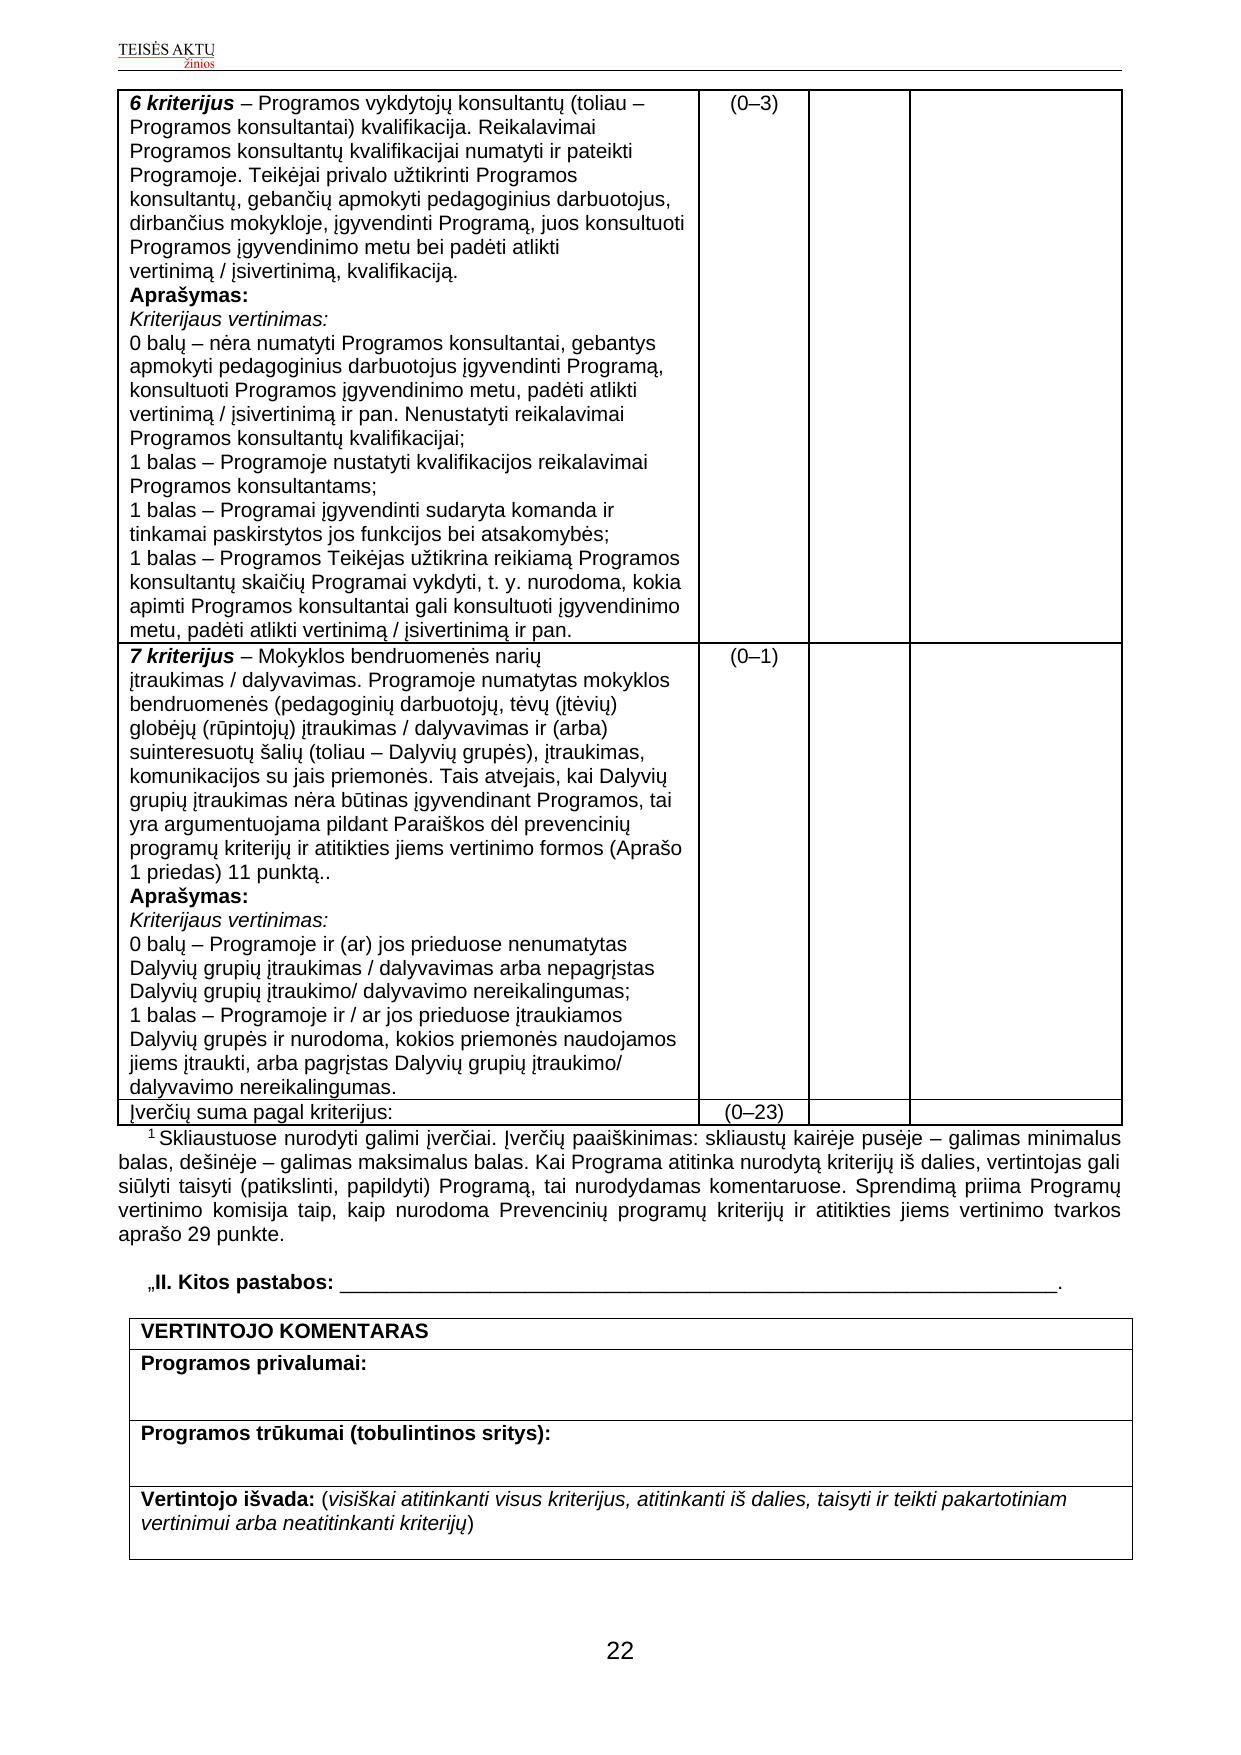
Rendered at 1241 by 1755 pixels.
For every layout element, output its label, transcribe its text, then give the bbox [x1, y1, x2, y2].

table_cell (0–23) [700, 1100, 808, 1124]
table_cell Vertintojo išvada: (visiškai atitinkanti visus kriterijus, atitinkanti iš dalies, taisyti ir teikti pakartotiniam vertinimui arba neatitinkanti kriterijų) [130, 1487, 1132, 1559]
table_cell Programos trūkumai (tobulintinos sritys): [130, 1421, 1132, 1486]
table_header VERTINTOJO KOMENTARAS [130, 1319, 1132, 1349]
table_cell 7 kriterijus – Mokyklos bendruomenės narių įtraukimas / dalyvavimas. Programoje numatytas mokyklos bendruomenės (pedagoginių darbuotojų, tėvų (įtėvių) globėjų (rūpintojų) įtraukimas / dalyvavimas ir (arba) suinteresuotų šalių (toliau – Dalyvių grupės), įtraukimas, komunikacijos su jais priemonės. Tais atvejais, kai Dalyvių grupių įtraukimas nėra būtinas įgyvendinant Programos, tai yra argumentuojama pildant Paraiškos dėl prevencinių programų kriterijų ir atitikties jiems vertinimo formos (Aprašo 1 priedas) 11 punktą.. Aprašymas: Kriterijaus vertinimas: 0 balų – Programoje ir (ar) jos prieduose nenumatytas Dalyvių grupių įtraukimas / dalyvavimas arba nepagrįstas Dalyvių grupių įtraukimo/ dalyvavimo nereikalingumas; 1 balas – Programoje ir / ar jos prieduose įtraukiamos Dalyvių grupės ir nurodoma, kokios priemonės naudojamos jiems įtraukti, arba pagrįstas Dalyvių grupių įtraukimo/ dalyvavimo nereikalingumas. [119, 644, 698, 1099]
table_cell [911, 644, 1121, 1099]
table_cell [911, 1100, 1121, 1124]
table_cell [810, 1100, 909, 1124]
table_cell (0–1) [700, 644, 808, 1099]
table_cell (0–3) [700, 91, 808, 642]
table_cell Programos privalumai: [130, 1350, 1132, 1420]
table_cell [810, 91, 909, 642]
text 1 Skliaustuose nurodyti galimi įverčiai. Įverčių paaiškinimas: skliaustų kairėje pusėje – galimas minimalus balas, dešinėje – galimas maksimalus balas. Kai Programa atitinka nurodytą kriterijų iš dalies, vertintojas gali siūlyti taisyti (patikslinti, papildyti) Programą, tai nurodydamas komentaruose. Sprendimą priima Programų vertinimo komisija taip, kaip nurodoma Prevencinių programų kriterijų ir atitikties jiems vertinimo tvarkos aprašo 29 punkte. [118, 1126, 1122, 1246]
text „II. Kitos pastabos: ______________________________________________________________. [118, 1270, 1122, 1294]
table_cell Įverčių suma pagal kriterijus: [119, 1100, 698, 1124]
table_cell [810, 644, 909, 1099]
table_cell [911, 91, 1121, 642]
table_cell 6 kriterijus – Programos vykdytojų konsultantų (toliau – Programos konsultantai) kvalifikacija. Reikalavimai Programos konsultantų kvalifikacijai numatyti ir pateikti Programoje. Teikėjai privalo užtikrinti Programos konsultantų, gebančių apmokyti pedagoginius darbuotojus, dirbančius mokykloje, įgyvendinti Programą, juos konsultuoti Programos įgyvendinimo metu bei padėti atlikti vertinimą / įsivertinimą, kvalifikaciją. Aprašymas: Kriterijaus vertinimas: 0 balų – nėra numatyti Programos konsultantai, gebantys apmokyti pedagoginius darbuotojus įgyvendinti Programą, konsultuoti Programos įgyvendinimo metu, padėti atlikti vertinimą / įsivertinimą ir pan. Nenustatyti reikalavimai Programos konsultantų kvalifikacijai; 1 balas – Programoje nustatyti kvalifikacijos reikalavimai Programos konsultantams; 1 balas – Programai įgyvendinti sudaryta komanda ir tinkamai paskirstytos jos funkcijos bei atsakomybės; 1 balas – Programos Teikėjas užtikrina reikiamą Programos konsultantų skaičių Programai vykdyti, t. y. nurodoma, kokia apimti Programos konsultantai gali konsultuoti įgyvendinimo metu, padėti atlikti vertinimą / įsivertinimą ir pan. [119, 91, 698, 642]
